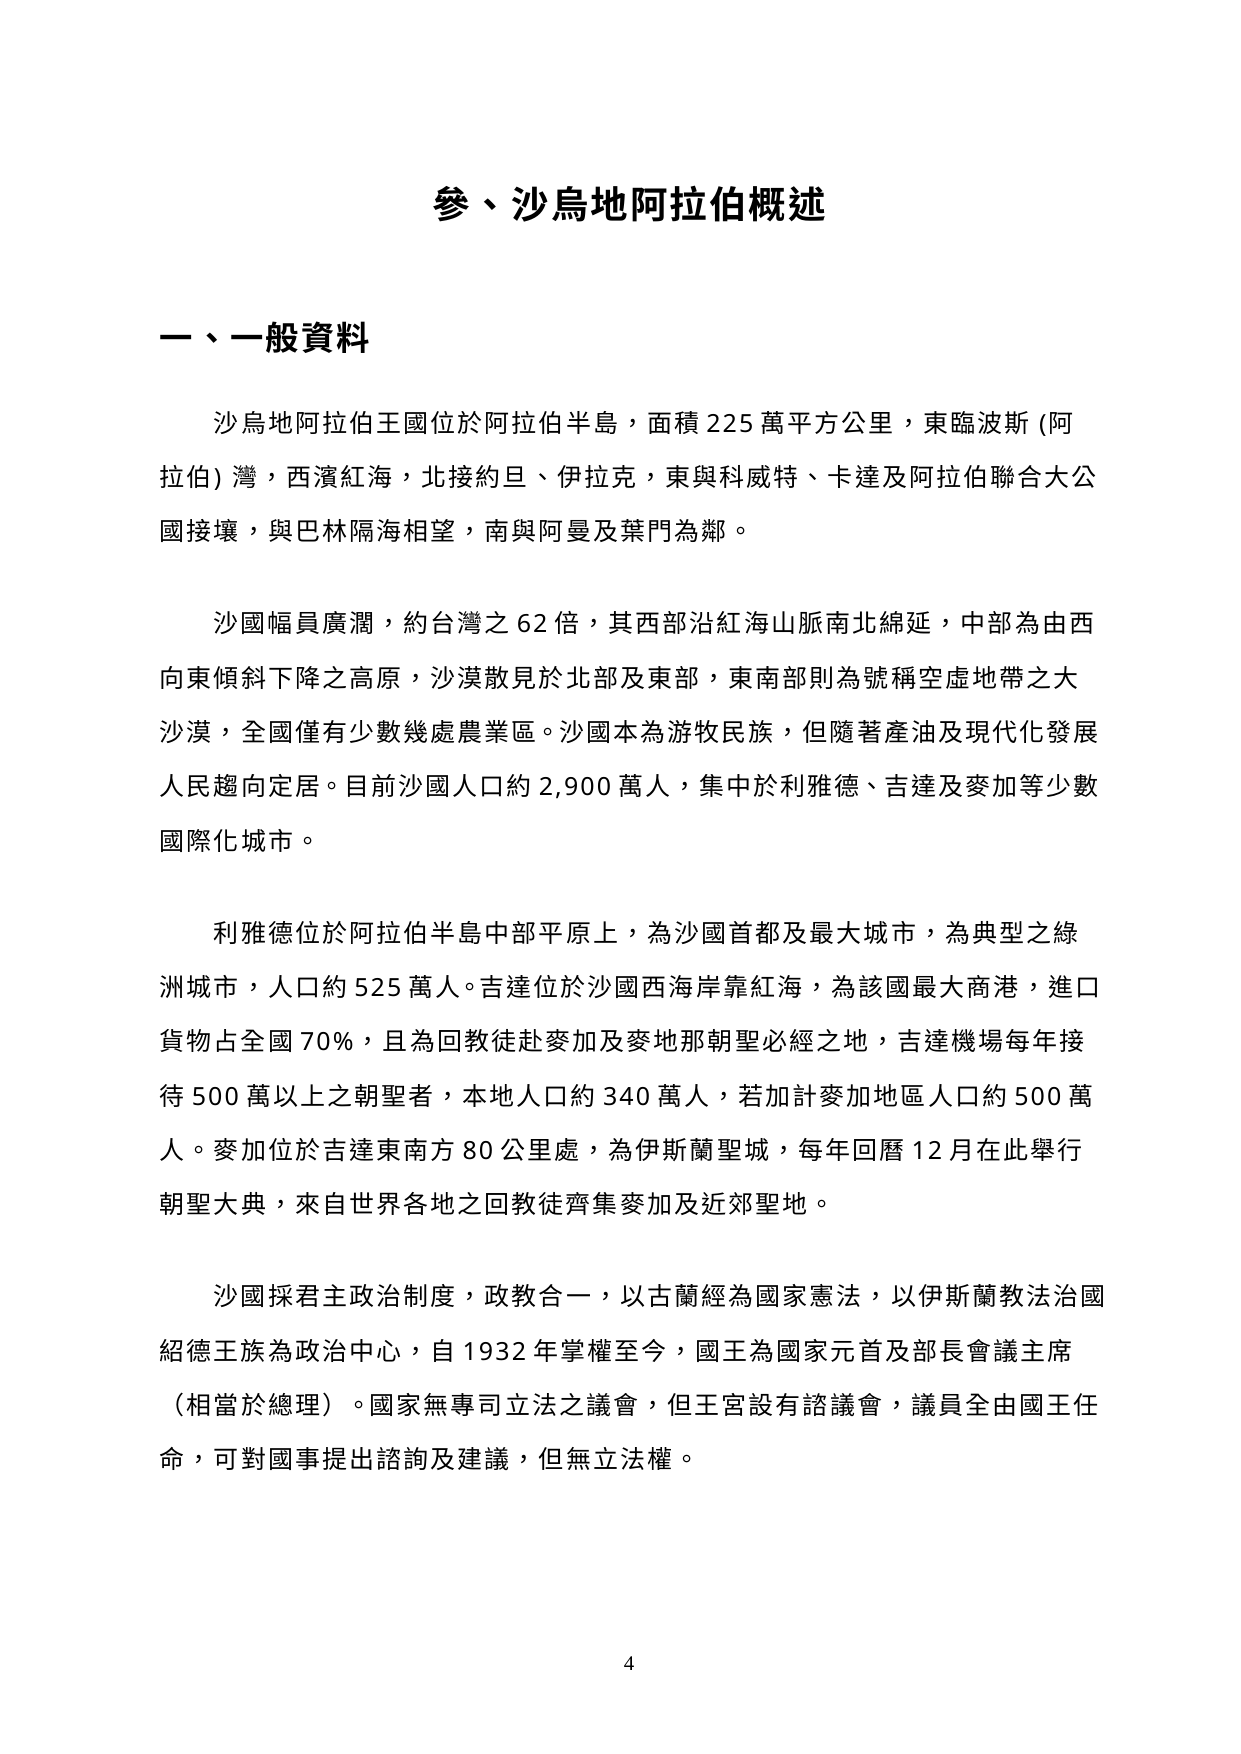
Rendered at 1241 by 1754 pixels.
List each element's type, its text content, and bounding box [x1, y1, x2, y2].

text 沙國採君主政治制度，政教合一，以古蘭經為國家憲法，以伊斯蘭教法治國。紹德王族為政治中心，自1932年掌權至今，國王為國家元首及部長會議主席（相當於總理）。國家無專司立法之議會，但王宮設有諮議會，議員全由國王任命，可對國事提出諮詢及建議，但無立法權。 [159, 1277, 1098, 1476]
text 一、一般資料 [159, 312, 1098, 360]
text 沙國幅員廣濶，約台灣之62倍，其西部沿紅海山脈南北綿延，中部為由西向東傾斜下降之高原，沙漠散見於北部及東部，東南部則為號稱空虛地帶之大沙漠，全國僅有少數幾處農業區。沙國本為游牧民族，但隨著產油及現代化發展，人民趨向定居。目前沙國人口約2,900萬人，集中於利雅德、吉達及麥加等少數國際化城市。 [159, 604, 1098, 857]
text 沙烏地阿拉伯王國位於阿拉伯半島，面積225萬平方公里，東臨波斯 (阿拉伯) 灣，西濱紅海，北接約旦、伊拉克，東與科威特、卡達及阿拉伯聯合大公國接壤，與巴林隔海相望，南與阿曼及葉門為鄰。 [159, 403, 1098, 548]
text 參、沙烏地阿拉伯概述 [159, 174, 1098, 229]
text 利雅德位於阿拉伯半島中部平原上，為沙國首都及最大城市，為典型之綠洲城市，人口約525萬人。吉達位於沙國西海岸靠紅海，為該國最大商港，進口貨物占全國70%，且為回教徒赴麥加及麥地那朝聖必經之地，吉達機場每年接待500萬以上之朝聖者，本地人口約340萬人，若加計麥加地區人口約500萬人。麥加位於吉達東南方80公里處，為伊斯蘭聖城，每年回曆12月在此舉行朝聖大典，來自世界各地之回教徒齊集麥加及近郊聖地。 [159, 913, 1098, 1221]
